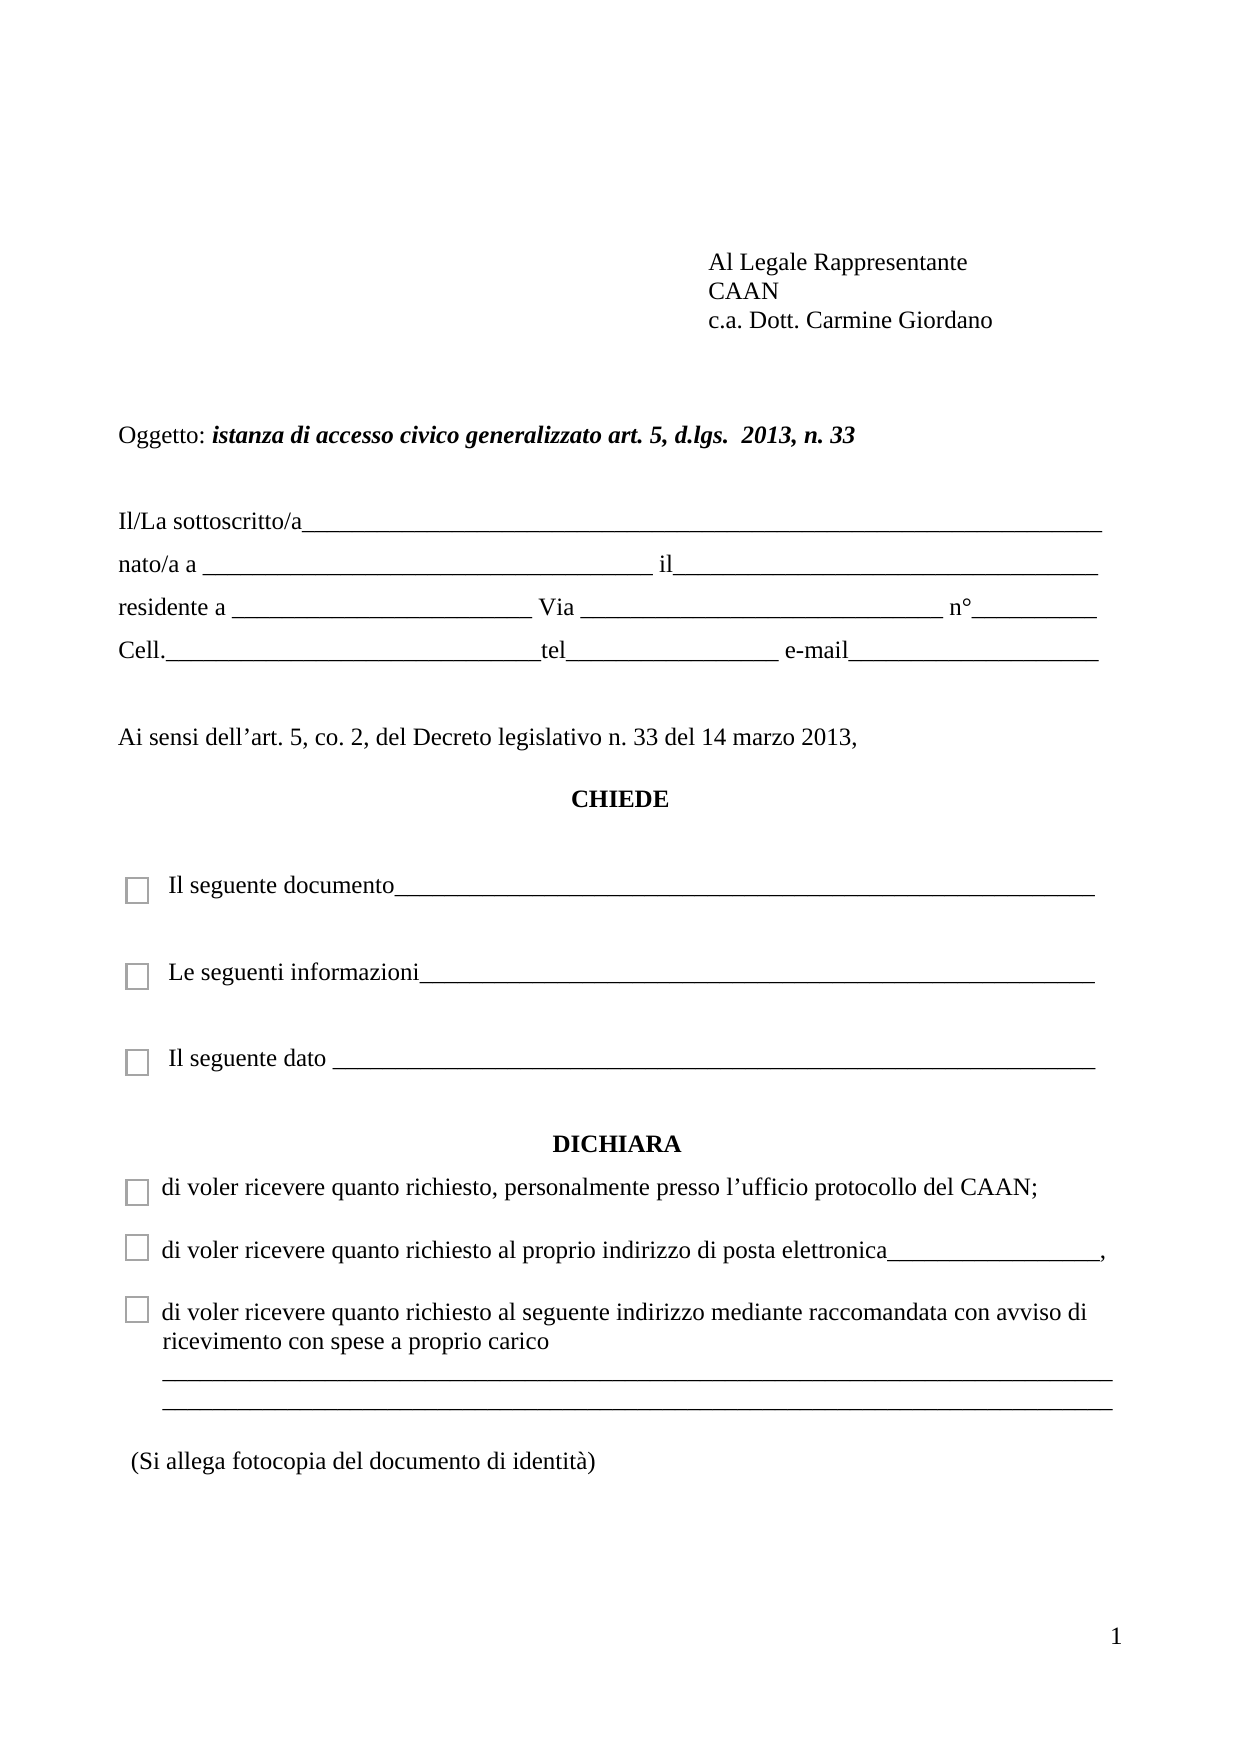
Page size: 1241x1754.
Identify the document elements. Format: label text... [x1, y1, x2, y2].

text Il/La sottoscritto/a________________________________________________________________ nato/a a ____________________________________ il__________________________________­ residente a ________________________ Via _____________________________ n°__________ [118, 506, 1122, 621]
text Il seguente documento­­­­­­­­­­­­­­­­­­________________________________________________________ [118, 871, 1122, 899]
text di voler ricevere quanto richiesto al proprio indirizzo di posta elettronica_________________, [118, 1235, 1122, 1264]
text Oggetto: istanza di accesso civico generalizzato art. 5, d.lgs. 2013, n. 33 [118, 420, 1122, 449]
text CHIEDE [118, 784, 1122, 813]
text c.a. Dott. Carmine Giordano [708, 305, 1122, 334]
text Ai sensi dell’art. 5, co. 2, del Decreto legislativo n. 33 del 14 marzo 2013, [118, 722, 1122, 751]
text Le seguenti informazioni­­­­­­­­­­­­­­­­­­­­______________________________________________________ [118, 957, 1122, 986]
text Cell.______________________________tel_________________ e-mail____________________ [118, 636, 1122, 664]
text Il seguente dato ­­­­­­­­­­­­­­­­­­­­_____________________________________________________________ [118, 1043, 1122, 1072]
text di voler ricevere quanto richiesto al seguente indirizzo mediante raccomandata con avviso di ricevimento con spese a proprio carico ________________________________________________________________________________________________________________________________________________________ [118, 1297, 1122, 1412]
text DICHIARA [118, 1129, 1122, 1158]
text (Si allega fotocopia del documento di identità) [118, 1446, 1122, 1475]
text CAAN [708, 276, 1122, 305]
text di voler ricevere quanto richiesto, personalmente presso l’ufficio protocollo del CAAN; [118, 1172, 1122, 1201]
text Al Legale Rappresentante [708, 247, 1122, 276]
